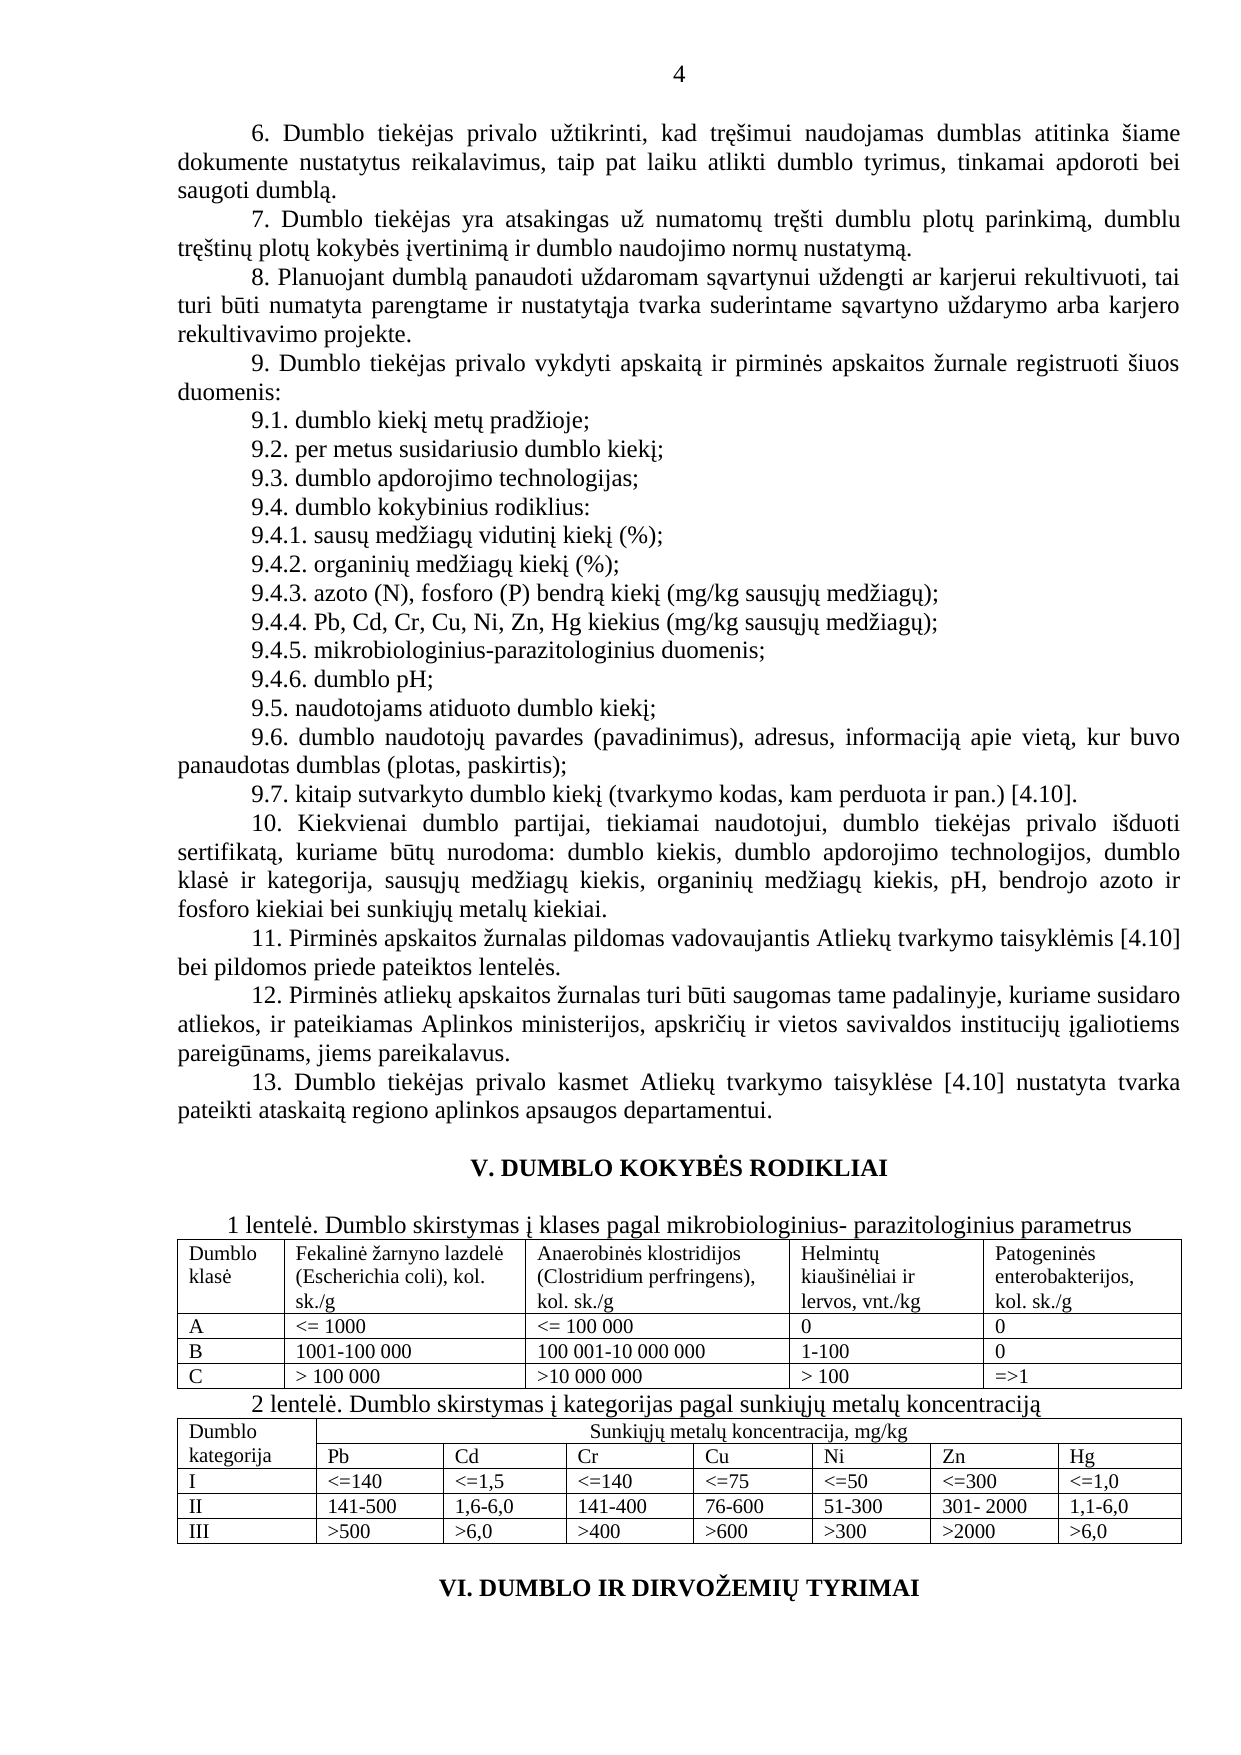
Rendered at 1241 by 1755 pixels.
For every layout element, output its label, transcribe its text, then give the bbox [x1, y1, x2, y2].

table_cell 0 [984, 1314, 1181, 1338]
table_header Patogeninės enterobakterijos, kol. sk./g [984, 1240, 1181, 1313]
text 9.2. per metus susidariusio dumblo kiekį; [177, 434, 1181, 463]
table_cell >300 [813, 1519, 930, 1543]
text 11. Pirminės apskaitos žurnalas pildomas vadovaujantis Atliekų tvarkymo taisyklėmis [4.10] bei pildomos priede pateiktos lentelės. [177, 923, 1181, 981]
text V. DUMBLO KOKYBĖS RODIKLIAI [177, 1153, 1181, 1182]
table_cell II [178, 1494, 316, 1518]
table_cell Hg [1059, 1444, 1181, 1468]
table_cell <=300 [931, 1469, 1058, 1493]
table_header Helmintų kiaušinėliai ir lervos, vnt./kg [790, 1240, 983, 1313]
table_cell Cd [444, 1444, 566, 1468]
table_cell >600 [694, 1519, 812, 1543]
table_cell 76-600 [694, 1494, 812, 1518]
text 9.4.1. sausų medžiagų vidutinį kiekį (%); [177, 521, 1181, 549]
table_cell C [178, 1364, 284, 1388]
table_cell <=1,5 [444, 1469, 566, 1493]
table_cell <= 100 000 [526, 1314, 789, 1338]
table_cell <=140 [317, 1469, 443, 1493]
text 9.5. naudotojams atiduoto dumblo kiekį; [177, 693, 1181, 722]
table_cell 0 [790, 1314, 983, 1338]
table_header Sunkiųjų metalų koncentracija, mg/kg [317, 1419, 1181, 1443]
text 9.1. dumblo kiekį metų pradžioje; [177, 406, 1181, 434]
table_cell 301- 2000 [931, 1494, 1058, 1518]
table_cell I [178, 1469, 316, 1493]
text 6. Dumblo tiekėjas privalo užtikrinti, kad tręšimui naudojamas dumblas atitinka šiame dokumente nustatytus reikalavimus, taip pat laiku atlikti dumblo tyrimus, tinkamai apdoroti bei saugoti dumblą. [177, 118, 1181, 204]
text 9.4.2. organinių medžiagų kiekį (%); [177, 549, 1181, 578]
table_cell Cr [567, 1444, 693, 1468]
text 9.7. kitaip sutvarkyto dumblo kiekį (tvarkymo kodas, kam perduota ir pan.) [4.10]. [177, 779, 1181, 808]
table_cell <=1,0 [1059, 1469, 1181, 1493]
text 13. Dumblo tiekėjas privalo kasmet Atliekų tvarkymo taisyklėse [4.10] nustatyta tvarka pateikti ataskaitą regiono aplinkos apsaugos departamentui. [177, 1067, 1181, 1124]
table_cell >400 [567, 1519, 693, 1543]
text VI. DUMBLO IR DIRVOŽEMIŲ TYRIMAI [177, 1573, 1181, 1602]
table_cell <=75 [694, 1469, 812, 1493]
table_cell III [178, 1519, 316, 1543]
table_cell A [178, 1314, 284, 1338]
table_cell >500 [317, 1519, 443, 1543]
table_cell 1,1-6,0 [1059, 1494, 1181, 1518]
text 9.4.6. dumblo pH; [177, 664, 1181, 693]
table_cell 141-500 [317, 1494, 443, 1518]
text 8. Planuojant dumblą panaudoti uždaromam sąvartynui uždengti ar karjerui rekultivuoti, tai turi būti numatyta parengtame ir nustatytąja tvarka suderintame sąvartyno uždarymo arba karjero rekultivavimo projekte. [177, 262, 1181, 348]
table_cell <=140 [567, 1469, 693, 1493]
table_cell >2000 [931, 1519, 1058, 1543]
text 7. Dumblo tiekėjas yra atsakingas už numatomų tręšti dumblu plotų parinkimą, dumblu tręštinų plotų kokybės įvertinimą ir dumblo naudojimo normų nustatymą. [177, 204, 1181, 262]
table_cell <= 1000 [285, 1314, 525, 1338]
table_cell > 100 [790, 1364, 983, 1388]
table_header Dumblo klasė [178, 1240, 284, 1313]
text 9.3. dumblo apdorojimo technologijas; [177, 463, 1181, 492]
table_cell Cu [694, 1444, 812, 1468]
text 9.4. dumblo kokybinius rodiklius: [177, 492, 1181, 521]
table_cell =>1 [984, 1364, 1181, 1388]
table_header Fekalinė žarnyno lazdelė (Escherichia coli), kol. sk./g [285, 1240, 525, 1313]
text 9.4.5. mikrobiologinius-parazitologinius duomenis; [177, 636, 1181, 664]
table_cell 0 [984, 1339, 1181, 1363]
table_cell >10 000 000 [526, 1364, 789, 1388]
table_cell >6,0 [444, 1519, 566, 1543]
table_cell 100 001-10 000 000 [526, 1339, 789, 1363]
text 9.4.4. Pb, Cd, Cr, Cu, Ni, Zn, Hg kiekius (mg/kg sausųjų medžiagų); [177, 607, 1181, 636]
table_cell Ni [813, 1444, 930, 1468]
table_cell Zn [931, 1444, 1058, 1468]
text 1 lentelė. Dumblo skirstymas į klases pagal mikrobiologinius- parazitologinius parametrus [177, 1211, 1181, 1239]
text 10. Kiekvienai dumblo partijai, tiekiamai naudotojui, dumblo tiekėjas privalo išduoti sertifikatą, kuriame būtų nurodoma: dumblo kiekis, dumblo apdorojimo technologijos, dumblo klasė ir kategorija, sausųjų medžiagų kiekis, organinių medžiagų kiekis, pH, bendrojo azoto ir fosforo kiekiai bei sunkiųjų metalų kiekiai. [177, 808, 1181, 923]
text 9. Dumblo tiekėjas privalo vykdyti apskaitą ir pirminės apskaitos žurnale registruoti šiuos duomenis: [177, 348, 1181, 406]
table_cell Pb [317, 1444, 443, 1468]
table_cell 1001-100 000 [285, 1339, 525, 1363]
text 9.4.3. azoto (N), fosforo (P) bendrą kiekį (mg/kg sausųjų medžiagų); [177, 578, 1181, 607]
table_cell 1-100 [790, 1339, 983, 1363]
table_cell 141-400 [567, 1494, 693, 1518]
text 9.6. dumblo naudotojų pavardes (pavadinimus), adresus, informaciją apie vietą, kur buvo panaudotas dumblas (plotas, paskirtis); [177, 722, 1181, 779]
table_cell 1,6-6,0 [444, 1494, 566, 1518]
table_cell <=50 [813, 1469, 930, 1493]
table_cell 51-300 [813, 1494, 930, 1518]
text 2 lentelė. Dumblo skirstymas į kategorijas pagal sunkiųjų metalų koncentraciją [177, 1389, 1181, 1418]
table_cell > 100 000 [285, 1364, 525, 1388]
text 12. Pirminės atliekų apskaitos žurnalas turi būti saugomas tame padalinyje, kuriame susidaro atliekos, ir pateikiamas Aplinkos ministerijos, apskričių ir vietos savivaldos institucijų įgaliotiems pareigūnams, jiems pareikalavus. [177, 981, 1181, 1067]
table_header Dumblo kategorija [178, 1419, 316, 1468]
table_cell >6,0 [1059, 1519, 1181, 1543]
table_cell B [178, 1339, 284, 1363]
table_header Anaerobinės klostridijos (Clostridium perfringens), kol. sk./g [526, 1240, 789, 1313]
